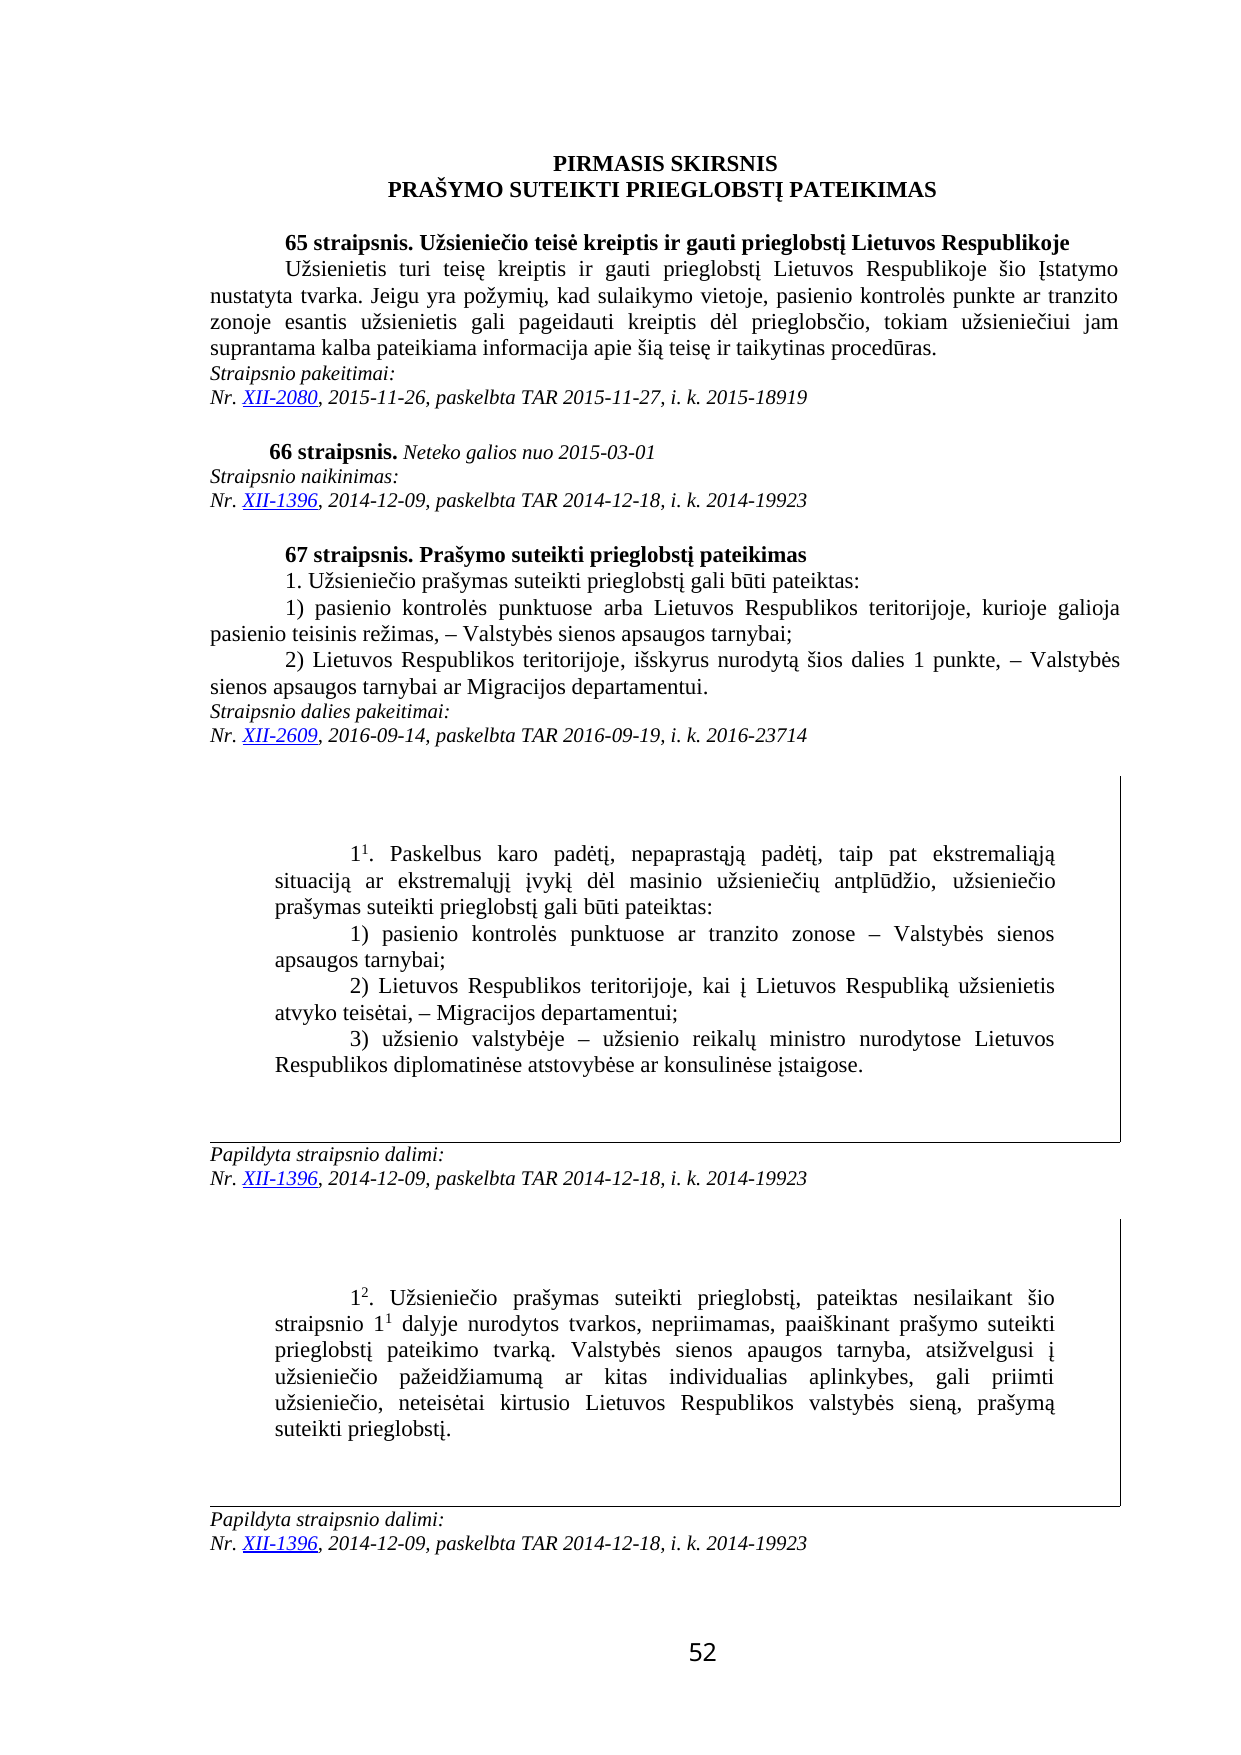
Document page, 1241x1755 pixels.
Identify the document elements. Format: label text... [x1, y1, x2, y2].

text 1) pasienio kontrolės punktuose arba Lietuvos Respublikos teritorijoje, kurioje galioja pasienio teisinis režimas, – Valstybės sienos apsaugos tarnybai; [210, 594, 1120, 646]
text 1. Užsieniečio prašymas suteikti prieglobstį gali būti pateiktas: [210, 567, 1120, 594]
text PRAŠYMO SUTEIKTI PRIEGLOBSTĮ PATEIKIMAS [210, 176, 1120, 203]
text 2) Lietuvos Respublikos teritorijoje, kai į Lietuvos Respubliką užsienietis atvyko teisėtai, – Migracijos departamentui; [210, 972, 1120, 1025]
text Nr. XII-2080, 2015-11-26, paskelbta TAR 2015-11-27, i. k. 2015-18919 [210, 385, 1120, 409]
text Užsienietis turi teisę kreiptis ir gauti prieglobstį Lietuvos Respublikoje šio Įstatymo nustatyta tvarka. Jeigu yra požymių, kad sulaikymo vietoje, pasienio kontrolės punkte ar tranzito zonoje esantis užsienietis gali pageidauti kreiptis dėl prieglobsčio, tokiam užsieniečiui jam suprantama kalba pateikiama informacija apie šią teisę ir taikytinas procedūras. [210, 255, 1120, 361]
text Nr. XII-2609, 2016-09-14, paskelbta TAR 2016-09-19, i. k. 2016-23714 [210, 723, 1120, 747]
text Nr. XII-1396, 2014-12-09, paskelbta TAR 2014-12-18, i. k. 2014-19923 [210, 1531, 1120, 1554]
text Straipsnio dalies pakeitimai: [210, 699, 1120, 723]
text 66 straipsnis. Neteko galios nuo 2015-03-01 [210, 438, 1120, 464]
text 67 straipsnis. Prašymo suteikti prieglobstį pateikimas [210, 541, 1120, 567]
text Straipsnio pakeitimai: [210, 361, 1120, 385]
text 3) užsienio valstybėje – užsienio reikalų ministro nurodytose Lietuvos Respublikos diplomatinėse atstovybėse ar konsulinėse įstaigose. [210, 1025, 1120, 1142]
text PIRMASIS SKIRSNIS [210, 150, 1120, 176]
text 2) Lietuvos Respublikos teritorijoje, išskyrus nurodytą šios dalies 1 punkte, – Valstybės sienos apsaugos tarnybai ar Migracijos departamentui. [210, 646, 1120, 699]
text 11. Paskelbus karo padėtį, nepaprastąją padėtį, taip pat ekstremaliąją situaciją ar ekstremalųjį įvykį dėl masinio užsieniečių antplūdžio, užsieniečio prašymas suteikti prieglobstį gali būti pateiktas: [210, 776, 1120, 919]
text Papildyta straipsnio dalimi: [210, 1506, 1120, 1531]
text 1) pasienio kontrolės punktuose ar tranzito zonose – Valstybės sienos apsaugos tarnybai; [210, 919, 1120, 972]
text 65 straipsnis. Užsieniečio teisė kreiptis ir gauti prieglobstį Lietuvos Respublikoje [210, 229, 1120, 255]
text Nr. XII-1396, 2014-12-09, paskelbta TAR 2014-12-18, i. k. 2014-19923 [210, 1166, 1120, 1190]
text Papildyta straipsnio dalimi: [210, 1142, 1120, 1166]
text Nr. XII-1396, 2014-12-09, paskelbta TAR 2014-12-18, i. k. 2014-19923 [210, 488, 1120, 512]
text Straipsnio naikinimas: [210, 464, 1120, 488]
text 12. Užsieniečio prašymas suteikti prieglobstį, pateiktas nesilaikant šio straipsnio 11 dalyje nurodytos tvarkos, nepriimamas, paaiškinant prašymo suteikti prieglobstį pateikimo tvarką. Valstybės sienos apaugos tarnyba, atsižvelgusi į užsieniečio pažeidžiamumą ar kitas individualias aplinkybes, gali priimti užsieniečio, neteisėtai kirtusio Lietuvos Respublikos valstybės sieną, prašymą suteikti prieglobstį. [210, 1219, 1120, 1506]
